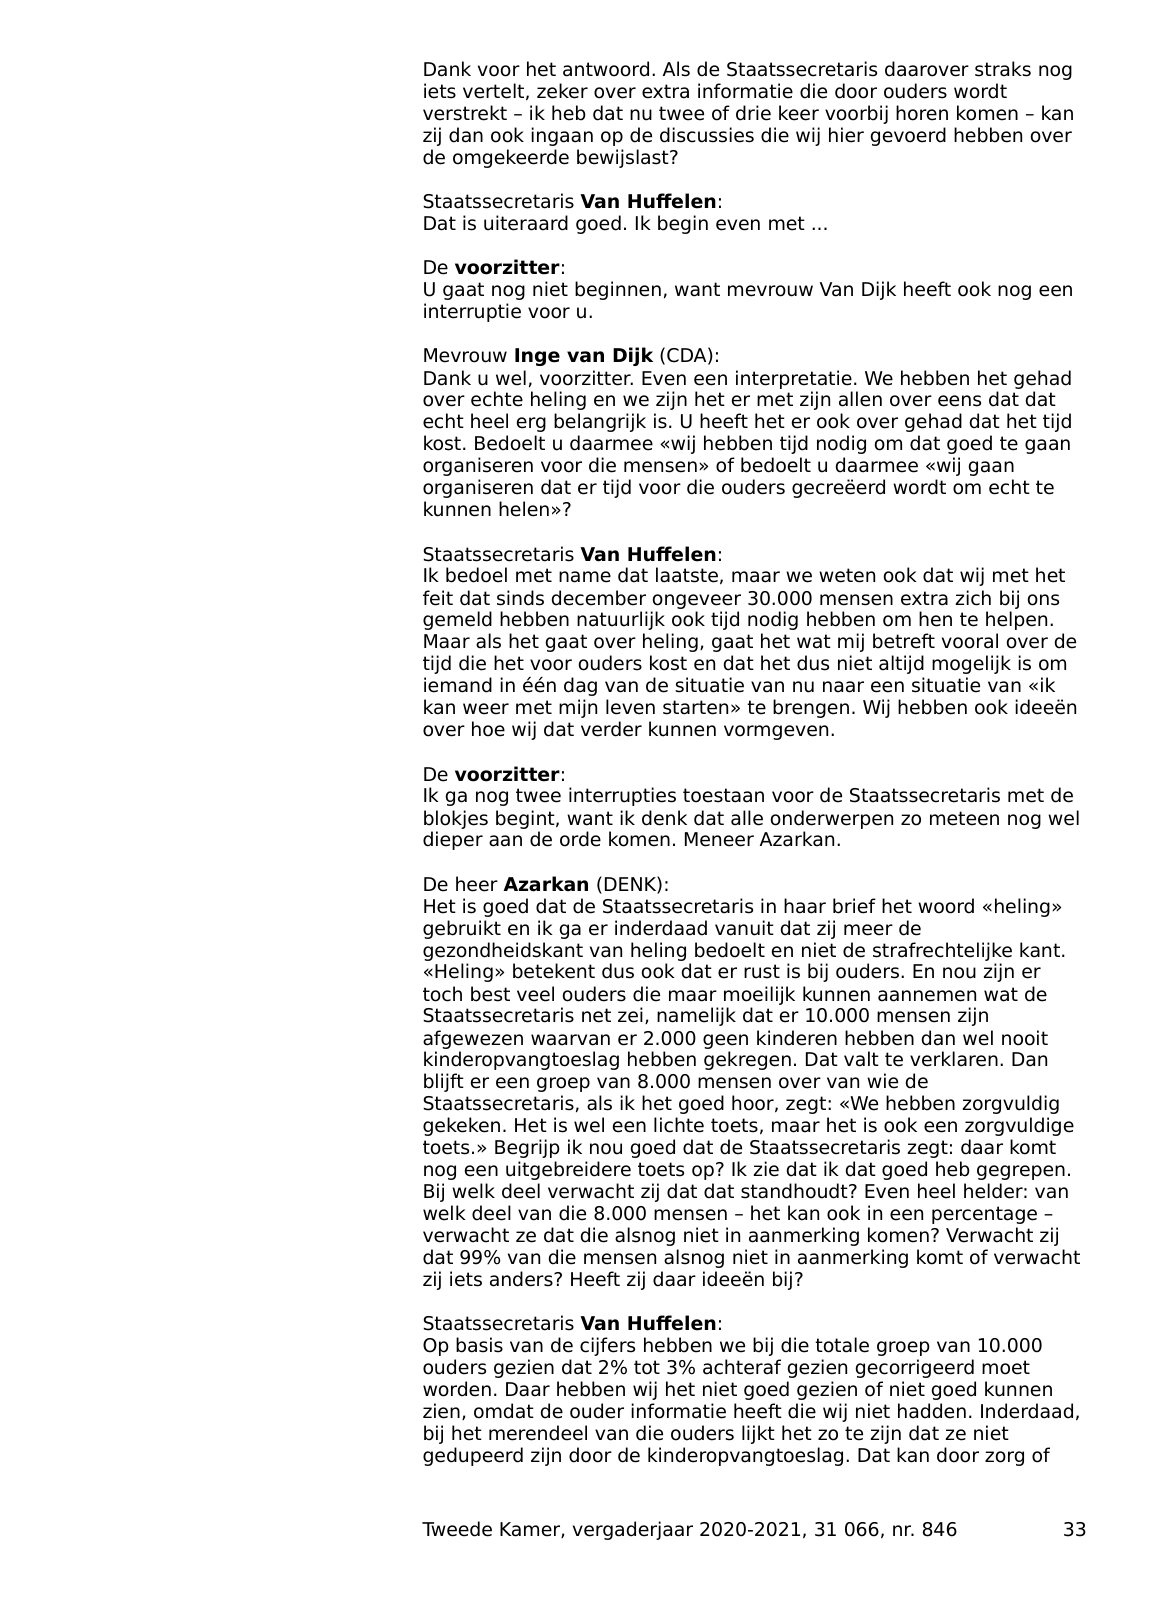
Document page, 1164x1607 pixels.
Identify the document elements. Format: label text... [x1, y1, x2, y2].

text Dank voor het antwoord. Als de Staatssecretaris daarover straks nog iets vertelt, zeker over extra informatie die door ouders wordt verstrekt – ik heb dat nu twee of drie keer voorbij horen komen – kan zij dan ook ingaan op de discussies die wij hier gevoerd hebben over de omgekeerde bewijslast? [422, 59, 1087, 169]
text Staatssecretaris Van Huffelen: [422, 1313, 1087, 1335]
text Dat is uiteraard goed. Ik begin even met ... [422, 213, 1087, 235]
text De voorzitter: [422, 763, 1087, 785]
text Op basis van de cijfers hebben we bij die totale groep van 10.000 ouders gezien dat 2% tot 3% achteraf gezien gecorrigeerd moet worden. Daar hebben wij het niet goed gezien of niet goed kunnen zien, omdat de ouder informatie heeft die wij niet hadden. Inderdaad, bij het merendeel van die ouders lijkt het zo te zijn dat ze niet gedupeerd zijn door de kinderopvangtoeslag. Dat kan door zorg of [422, 1335, 1087, 1467]
text Ik bedoel met name dat laatste, maar we weten ook dat wij met het feit dat sinds december ongeveer 30.000 mensen extra zich bij ons gemeld hebben natuurlijk ook tijd nodig hebben om hen te helpen. Maar als het gaat over heling, gaat het wat mij betreft vooral over de tijd die het voor ouders kost en dat het dus niet altijd mogelijk is om iemand in één dag van de situatie van nu naar een situatie van «ik kan weer met mijn leven starten» te brengen. Wij hebben ook ideeën over hoe wij dat verder kunnen vormgeven. [422, 565, 1087, 741]
text De voorzitter: [422, 257, 1087, 279]
text U gaat nog niet beginnen, want mevrouw Van Dijk heeft ook nog een interruptie voor u. [422, 279, 1087, 323]
text Staatssecretaris Van Huffelen: [422, 543, 1087, 565]
text Staatssecretaris Van Huffelen: [422, 191, 1087, 213]
text De heer Azarkan (DENK): [422, 873, 1087, 896]
text Mevrouw Inge van Dijk (CDA): [422, 345, 1087, 367]
text Dank u wel, voorzitter. Even een interpretatie. We hebben het gehad over echte heling en we zijn het er met zijn allen over eens dat dat echt heel erg belangrijk is. U heeft het er ook over gehad dat het tijd kost. Bedoelt u daarmee «wij hebben tijd nodig om dat goed te gaan organiseren voor die mensen» of bedoelt u daarmee «wij gaan organiseren dat er tijd voor die ouders gecreëerd wordt om echt te kunnen helen»? [422, 367, 1087, 521]
text Ik ga nog twee interrupties toestaan voor de Staatssecretaris met de blokjes begint, want ik denk dat alle onderwerpen zo meteen nog wel dieper aan de orde komen. Meneer Azarkan. [422, 785, 1087, 851]
text Het is goed dat de Staatssecretaris in haar brief het woord «heling» gebruikt en ik ga er inderdaad vanuit dat zij meer de gezondheidskant van heling bedoelt en niet de strafrechtelijke kant. «Heling» betekent dus ook dat er rust is bij ouders. En nou zijn er toch best veel ouders die maar moeilijk kunnen aannemen wat de Staatssecretaris net zei, namelijk dat er 10.000 mensen zijn afgewezen waarvan er 2.000 geen kinderen hebben dan wel nooit kinderopvangtoeslag hebben gekregen. Dat valt te verklaren. Dan blijft er een groep van 8.000 mensen over van wie de Staatssecretaris, als ik het goed hoor, zegt: «We hebben zorgvuldig gekeken. Het is wel een lichte toets, maar het is ook een zorgvuldige toets.» Begrijp ik nou goed dat de Staatssecretaris zegt: daar komt nog een uitgebreidere toets op? Ik zie dat ik dat goed heb gegrepen. Bij welk deel verwacht zij dat dat standhoudt? Even heel helder: van welk deel van die 8.000 mensen – het kan ook in een percentage – verwacht ze dat die alsnog niet in aanmerking komen? Verwacht zij dat 99% van die mensen alsnog niet in aanmerking komt of verwacht zij iets anders? Heeft zij daar ideeën bij? [422, 896, 1087, 1291]
